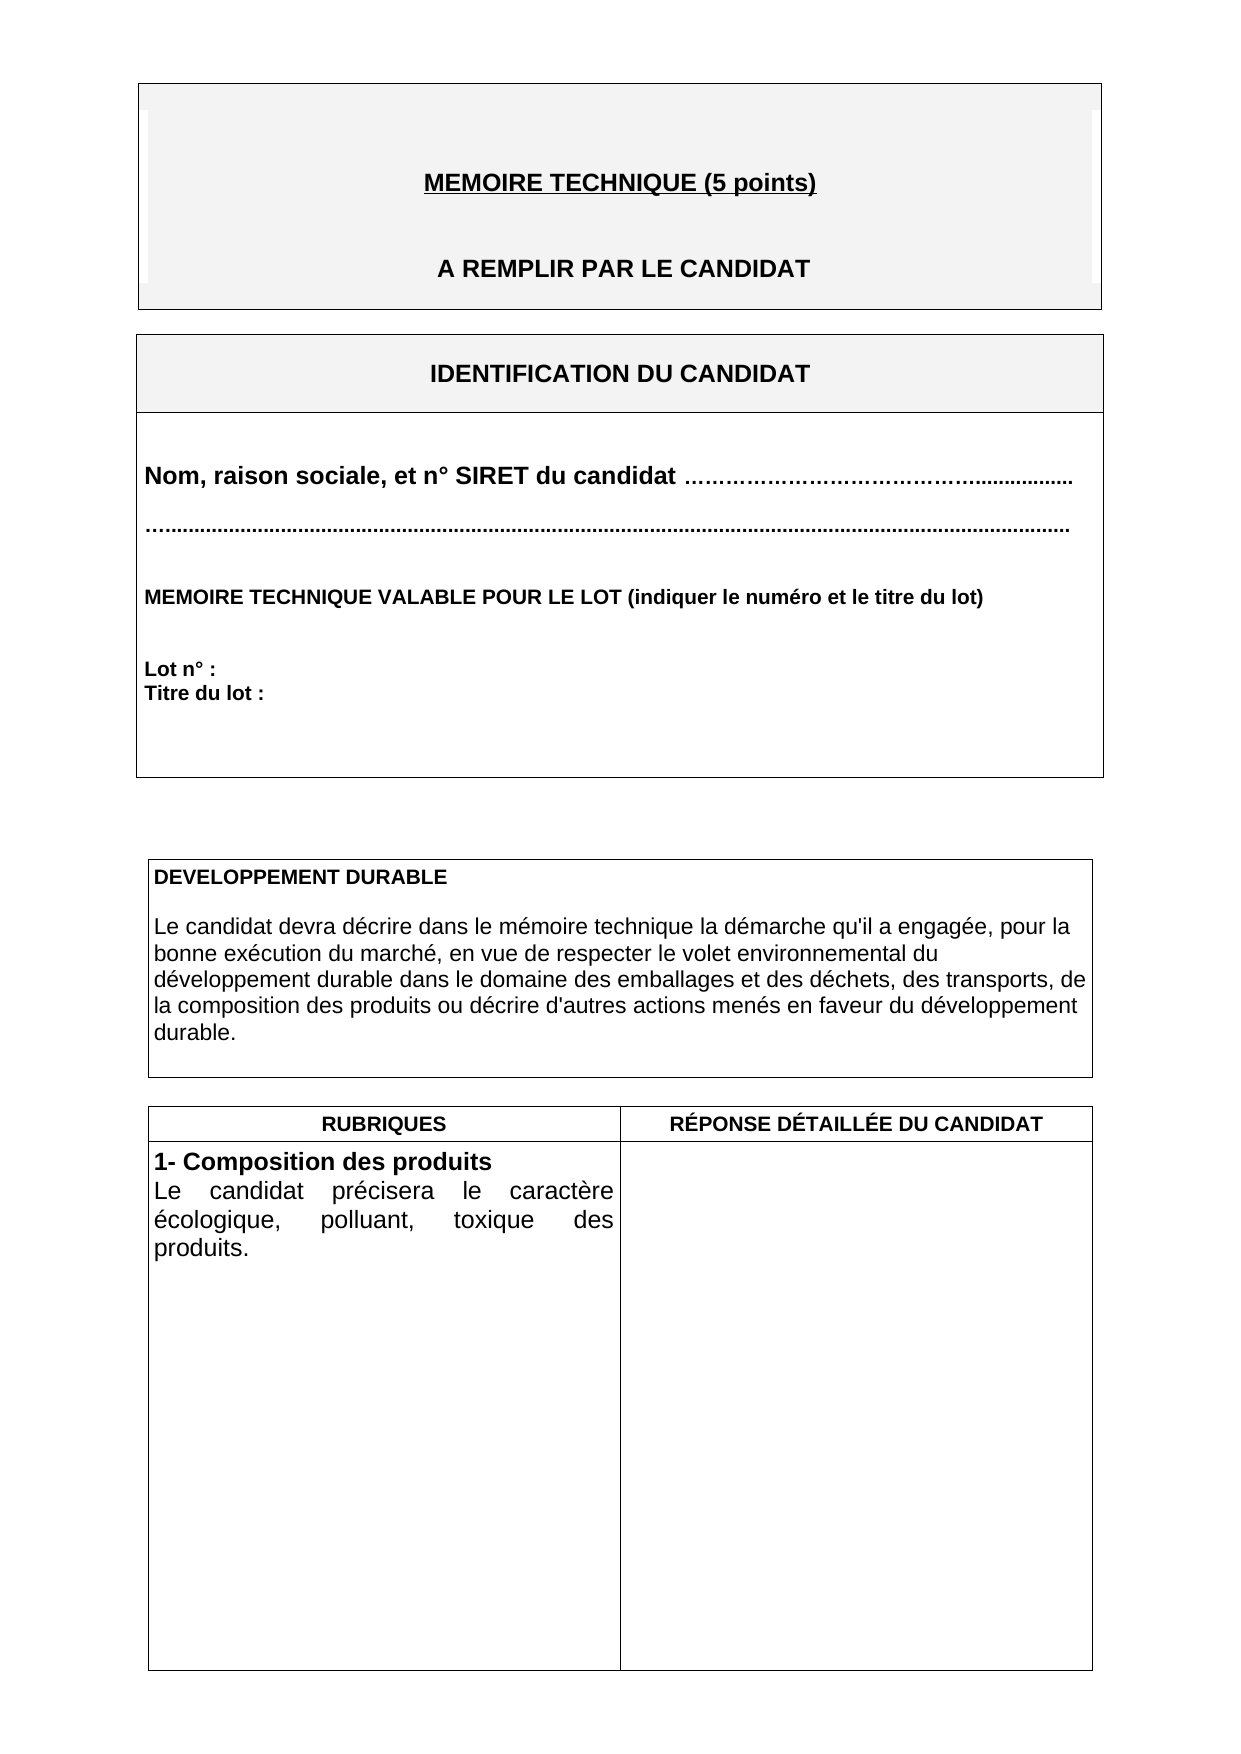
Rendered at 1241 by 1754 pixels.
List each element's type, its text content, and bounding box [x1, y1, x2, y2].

table_header RUBRIQUES [149, 1107, 620, 1141]
table_header RÉPONSE DÉTAILLÉE DU CANDIDAT [621, 1107, 1092, 1141]
table_header Identification du candidat [137, 335, 1103, 412]
table_cell [621, 1142, 1092, 1670]
title A REMPLIR PAR LE CANDIDAT [148, 254, 1092, 280]
table_header DEVELOPPEMENT DURABLE Le candidat devra décrire dans le mémoire technique la démarche qu'il a engagée, pour la bonne exécution du marché, en vue de respecter le volet environnemental du développement durable dans le domaine des emballages et des déchets, des transports, de la composition des produits ou décrire d'autres actions menés en faveur du développement durable. [149, 860, 1092, 1077]
title MEMOIRE TECHNIQUE (5 points) [148, 168, 1092, 197]
table_cell 1- Composition des produits Le candidat précisera le caractère écologique, polluant, toxique des produits. [149, 1142, 620, 1670]
table_cell Nom, raison sociale, et n° SIRET du candidat ……………………………………................. …............................................................................................................................................................. MEMOIRE TECHNIQUE VALABLE POUR LE LOT (indiquer le numéro et le titre du lot) Lot n° : Titre du lot : [137, 413, 1103, 777]
